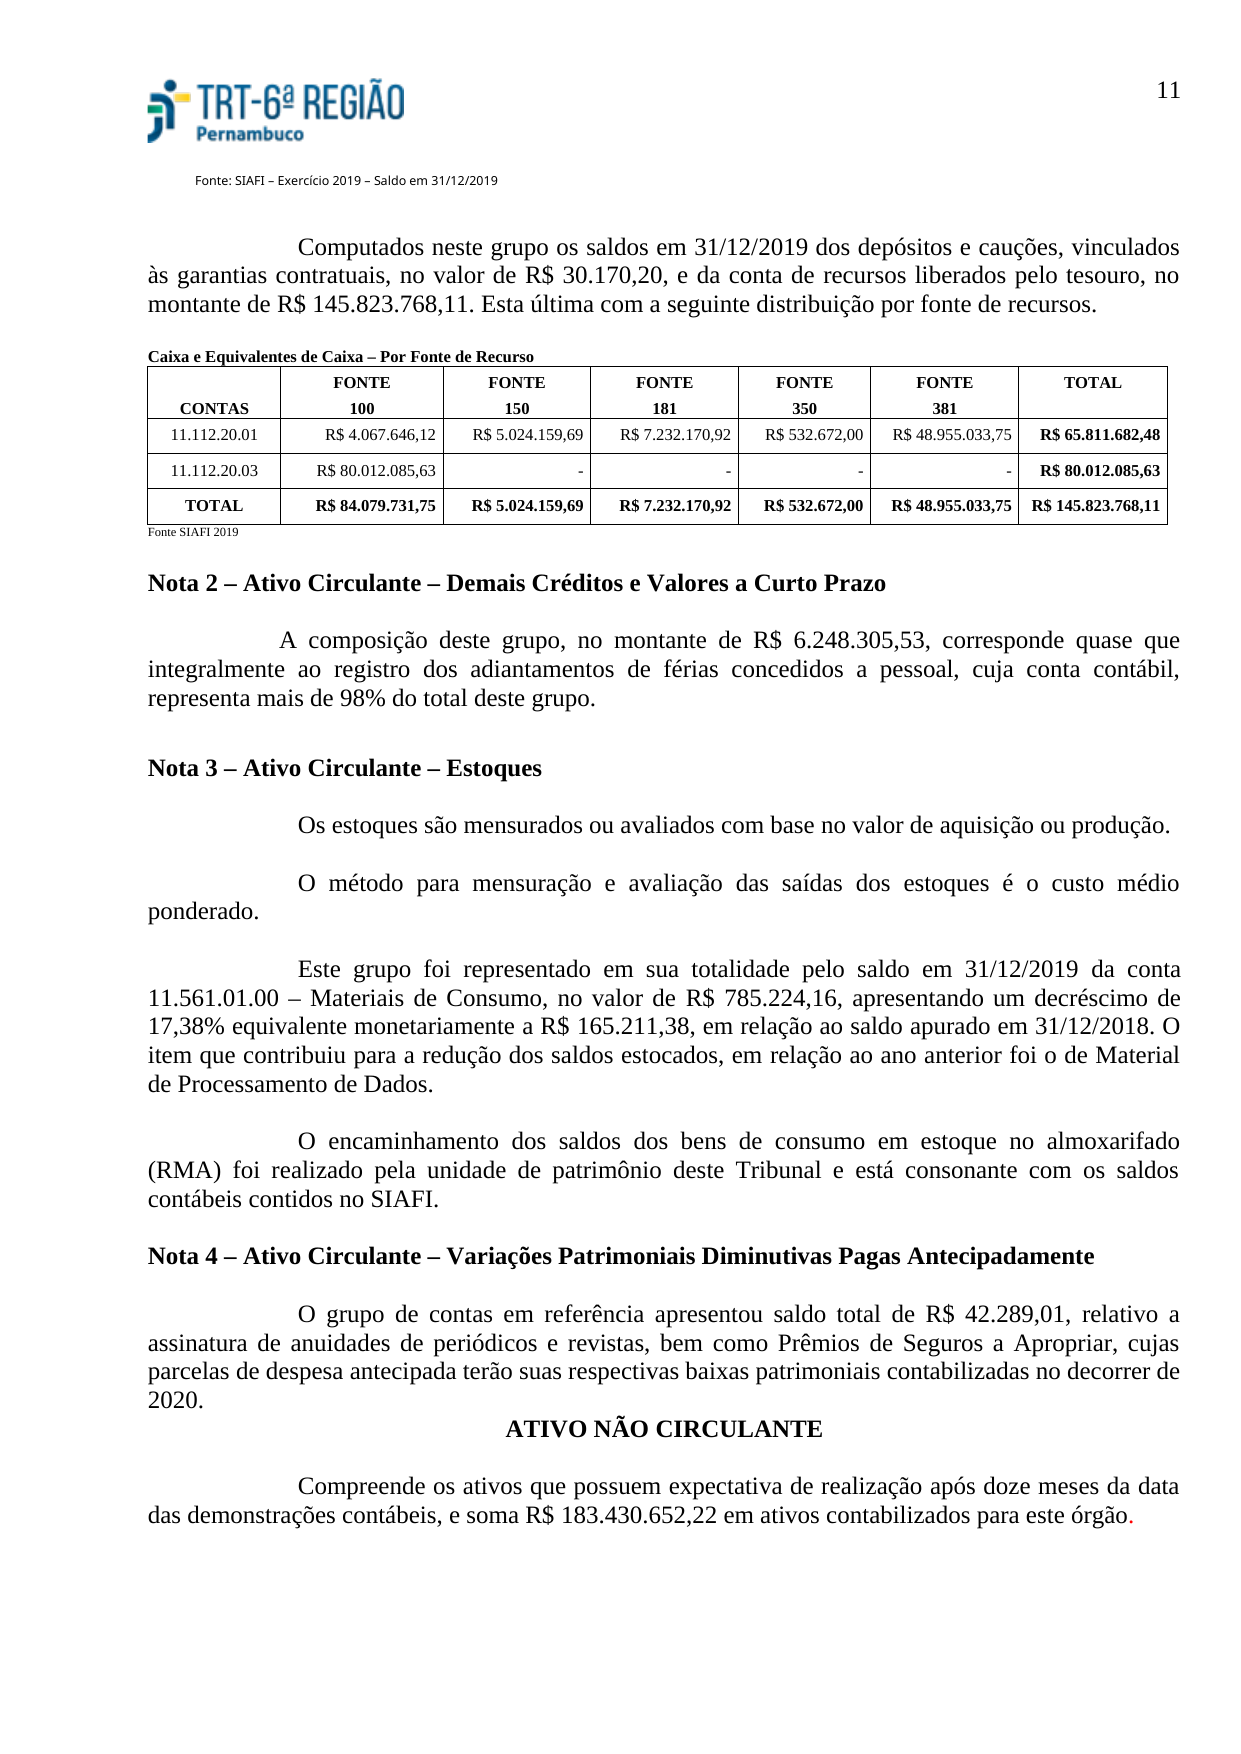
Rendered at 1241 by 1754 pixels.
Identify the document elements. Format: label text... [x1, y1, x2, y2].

table_cell - [444, 454, 590, 488]
table_cell - [871, 454, 1018, 488]
table_header FONTE 350 [739, 367, 870, 418]
table_cell - [739, 454, 870, 488]
text Fonte: SIAFI – Exercício 2019 – Saldo em 31/12/2019 [148, 172, 1181, 189]
text Computados neste grupo os saldos em 31/12/2019 dos depósitos e cauções, vinculados às garantias contratuais, no valor de R$ 30.170,20, e da conta de recursos liberados pelo tesouro, no montante de R$ 145.823.768,11. Esta última com a seguinte distribuição por fonte de recursos. [148, 232, 1181, 318]
text O grupo de contas em referência apresentou saldo total de R$ 42.289,01, relativo a assinatura de anuidades de periódicos e revistas, bem como Prêmios de Seguros a Apropriar, cujas parcelas de despesa antecipada terão suas respectivas baixas patrimoniais contabilizadas no decorrer de 2020. [148, 1299, 1181, 1414]
text Caixa e Equivalentes de Caixa – Por Fonte de Recurso [148, 347, 1181, 366]
text A composição deste grupo, no montante de R$ 6.248.305,53, corresponde quase que integralmente ao registro dos adiantamentos de férias concedidos a pessoal, cuja conta contábil, representa mais de 98% do total deste grupo. [148, 625, 1181, 711]
table_header FONTE 381 [871, 367, 1018, 418]
text O encaminhamento dos saldos dos bens de consumo em estoque no almoxarifado (RMA) foi realizado pela unidade de patrimônio deste Tribunal e está consonante com os saldos contábeis contidos no SIAFI. [148, 1126, 1181, 1213]
table_cell R$ 5.024.159,69 [444, 419, 590, 453]
table_cell R$ 48.955.033,75 [871, 489, 1018, 523]
table_cell R$ 7.232.170,92 [591, 419, 738, 453]
picture [147, 75, 404, 143]
table_cell R$ 532.672,00 [739, 489, 870, 523]
table_cell R$ 80.012.085,63 [281, 454, 443, 488]
table_header FONTE 181 [591, 367, 738, 418]
text Os estoques são mensurados ou avaliados com base no valor de aquisição ou produção. [148, 810, 1181, 839]
table_cell R$ 7.232.170,92 [591, 489, 738, 523]
table_header FONTE 150 [444, 367, 590, 418]
table_cell R$ 532.672,00 [739, 419, 870, 453]
text O método para mensuração e avaliação das saídas dos estoques é o custo médio ponderado. [148, 868, 1181, 925]
table_header FONTE 100 [281, 367, 443, 418]
table_cell - [591, 454, 738, 488]
table_cell R$ 48.955.033,75 [871, 419, 1018, 453]
text Nota 4 – Ativo Circulante – Variações Patrimoniais Diminutivas Pagas Antecipadamente [148, 1241, 1181, 1270]
text Fonte SIAFI 2019 [148, 524, 1181, 539]
text ATIVO NÃO CIRCULANTE [148, 1414, 1181, 1443]
table_cell R$ 5.024.159,69 [444, 489, 590, 523]
table_cell 11.112.20.03 [148, 454, 280, 488]
table_cell TOTAL [148, 489, 280, 523]
text Compreende os ativos que possuem expectativa de realização após doze meses da data das demonstrações contábeis, e soma R$ 183.430.652,22 em ativos contabilizados para este órgão. [148, 1471, 1181, 1529]
text Este grupo foi representado em sua totalidade pelo saldo em 31/12/2019 da conta 11.561.01.00 – Materiais de Consumo, no valor de R$ 785.224,16, apresentando um decréscimo de 17,38% equivalente monetariamente a R$ 165.211,38, em relação ao saldo apurado em 31/12/2018. O item que contribuiu para a redução dos saldos estocados, em relação ao ano anterior foi o de Material de Processamento de Dados. [148, 954, 1181, 1098]
table_header CONTAS [148, 367, 280, 418]
text Nota 3 – Ativo Circulante – Estoques [148, 753, 1181, 781]
table_header TOTAL [1019, 367, 1167, 418]
table_cell R$ 145.823.768,11 [1019, 489, 1167, 523]
table_cell R$ 84.079.731,75 [281, 489, 443, 523]
table_cell 11.112.20.01 [148, 419, 280, 453]
table_cell R$ 80.012.085,63 [1019, 454, 1167, 488]
table_cell R$ 4.067.646,12 [281, 419, 443, 453]
table_cell R$ 65.811.682,48 [1019, 419, 1167, 453]
text Nota 2 – Ativo Circulante – Demais Créditos e Valores a Curto Prazo [148, 568, 1181, 596]
